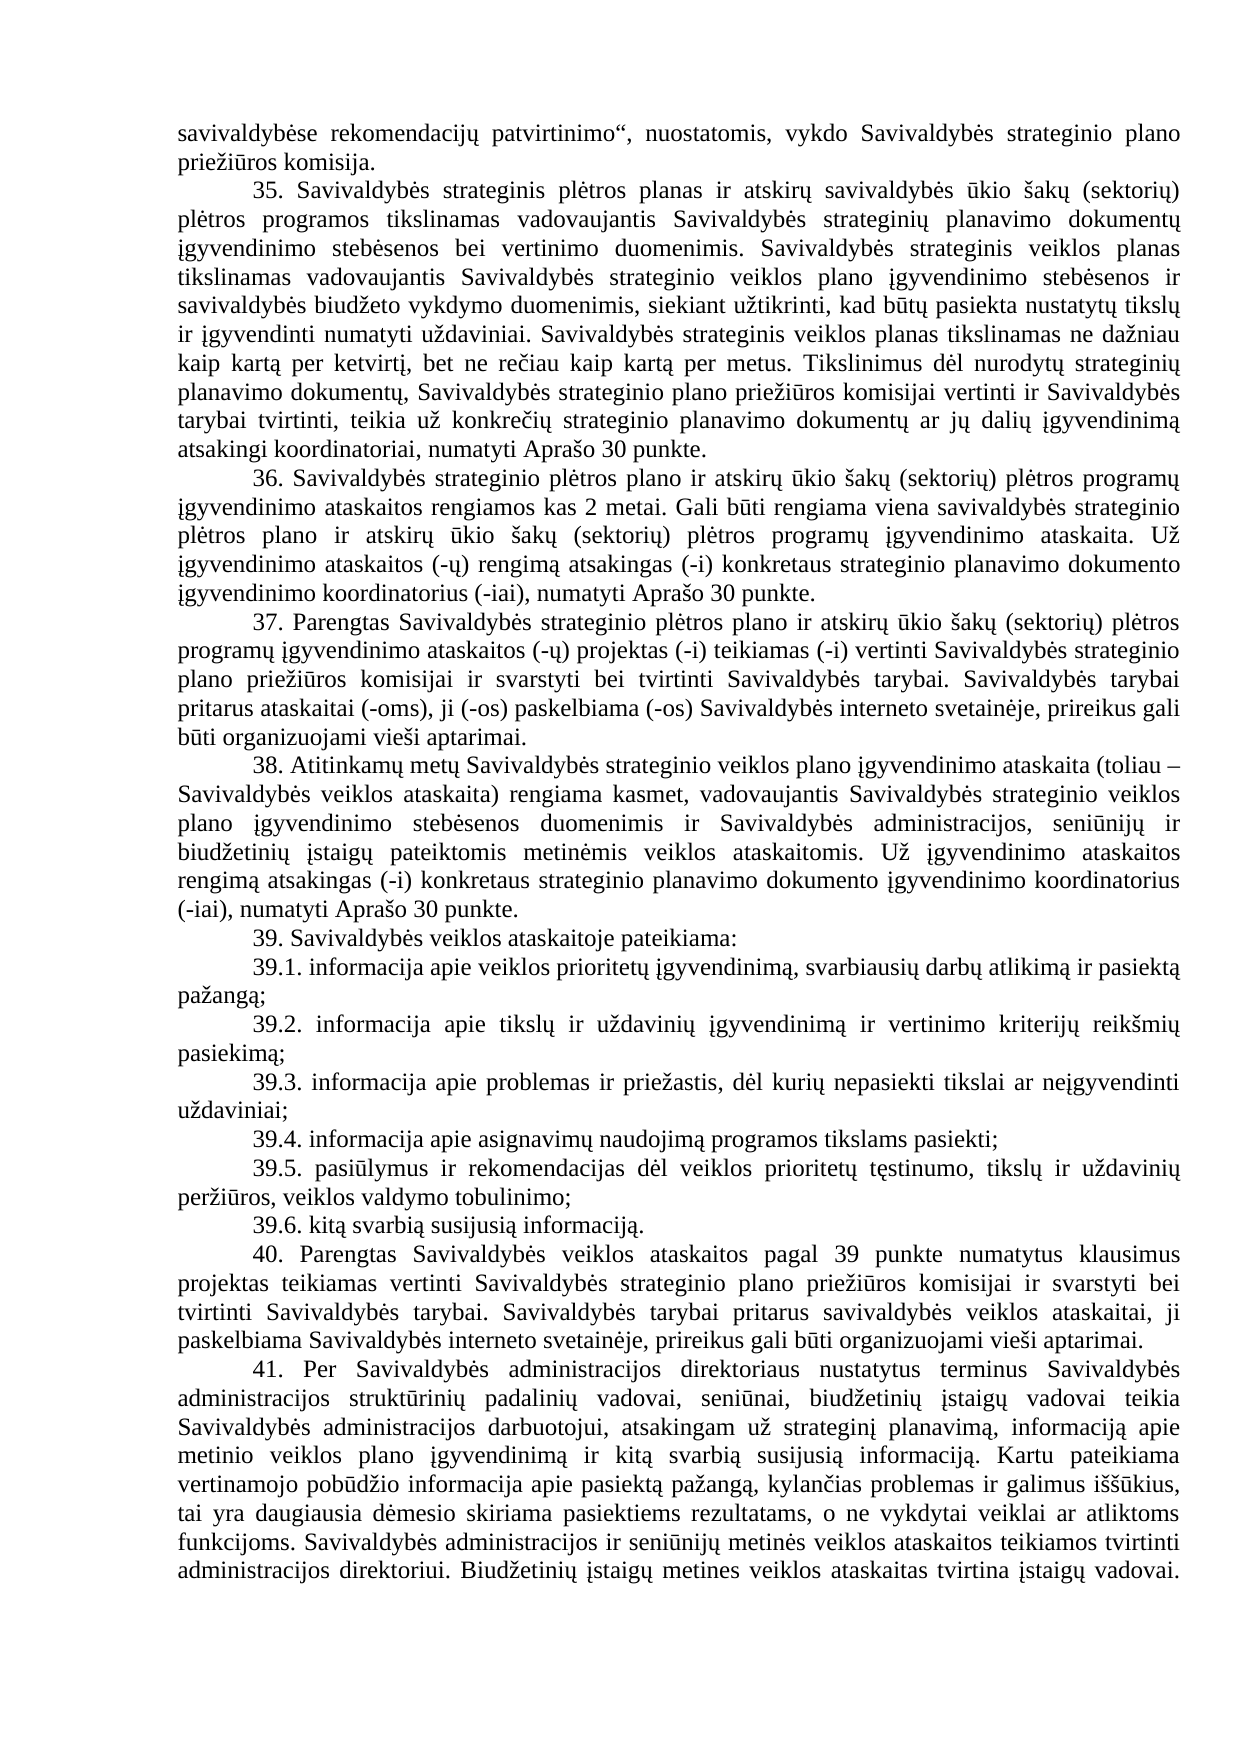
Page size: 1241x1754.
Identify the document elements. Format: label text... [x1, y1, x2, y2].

text 39.5. pasiūlymus ir rekomendacijas dėl veiklos prioritetų tęstinumo, tikslų ir uždavinių peržiūros, veiklos valdymo tobulinimo; [177, 1153, 1181, 1211]
text 39.4. informacija apie asignavimų naudojimą programos tikslams pasiekti; [177, 1124, 1181, 1153]
text savivaldybėse rekomendacijų patvirtinimo“, nuostatomis, vykdo Savivaldybės strateginio plano priežiūros komisija. [177, 118, 1181, 176]
text 40. Parengtas Savivaldybės veiklos ataskaitos pagal 39 punkte numatytus klausimus projektas teikiamas vertinti Savivaldybės strateginio plano priežiūros komisijai ir svarstyti bei tvirtinti Savivaldybės tarybai. Savivaldybės tarybai pritarus savivaldybės veiklos ataskaitai, ji paskelbiama Savivaldybės interneto svetainėje, prireikus gali būti organizuojami vieši aptarimai. [177, 1239, 1181, 1354]
text 39. Savivaldybės veiklos ataskaitoje pateikiama: [177, 923, 1181, 952]
text 39.2. informacija apie tikslų ir uždavinių įgyvendinimą ir vertinimo kriterijų reikšmių pasiekimą; [177, 1009, 1181, 1067]
text 39.6. kitą svarbią susijusią informaciją. [177, 1211, 1181, 1239]
text 41. Per Savivaldybės administracijos direktoriaus nustatytus terminus Savivaldybės administracijos struktūrinių padalinių vadovai, seniūnai, biudžetinių įstaigų vadovai teikia Savivaldybės administracijos darbuotojui, atsakingam už strateginį planavimą, informaciją apie metinio veiklos plano įgyvendinimą ir kitą svarbią susijusią informaciją. Kartu pateikiama vertinamojo pobūdžio informacija apie pasiektą pažangą, kylančias problemas ir galimus iššūkius, tai yra daugiausia dėmesio skiriama pasiektiems rezultatams, o ne vykdytai veiklai ar atliktoms funkcijoms. Savivaldybės administracijos ir seniūnijų metinės veiklos ataskaitos teikiamos tvirtinti administracijos direktoriui. Biudžetinių įstaigų metines veiklos ataskaitas tvirtina įstaigų vadovai. [177, 1354, 1181, 1584]
text 39.1. informacija apie veiklos prioritetų įgyvendinimą, svarbiausių darbų atlikimą ir pasiektą pažangą; [177, 952, 1181, 1009]
text 36. Savivaldybės strateginio plėtros plano ir atskirų ūkio šakų (sektorių) plėtros programų įgyvendinimo ataskaitos rengiamos kas 2 metai. Gali būti rengiama viena savivaldybės strateginio plėtros plano ir atskirų ūkio šakų (sektorių) plėtros programų įgyvendinimo ataskaita. Už įgyvendinimo ataskaitos (-ų) rengimą atsakingas (-i) konkretaus strateginio planavimo dokumento įgyvendinimo koordinatorius (-iai), numatyti Aprašo 30 punkte. [177, 463, 1181, 607]
text 39.3. informacija apie problemas ir priežastis, dėl kurių nepasiekti tikslai ar neįgyvendinti uždaviniai; [177, 1067, 1181, 1124]
text 35. Savivaldybės strateginis plėtros planas ir atskirų savivaldybės ūkio šakų (sektorių) plėtros programos tikslinamas vadovaujantis Savivaldybės strateginių planavimo dokumentų įgyvendinimo stebėsenos bei vertinimo duomenimis. Savivaldybės strateginis veiklos planas tikslinamas vadovaujantis Savivaldybės strateginio veiklos plano įgyvendinimo stebėsenos ir savivaldybės biudžeto vykdymo duomenimis, siekiant užtikrinti, kad būtų pasiekta nustatytų tikslų ir įgyvendinti numatyti uždaviniai. Savivaldybės strateginis veiklos planas tikslinamas ne dažniau kaip kartą per ketvirtį, bet ne rečiau kaip kartą per metus. Tikslinimus dėl nurodytų strateginių planavimo dokumentų, Savivaldybės strateginio plano priežiūros komisijai vertinti ir Savivaldybės tarybai tvirtinti, teikia už konkrečių strateginio planavimo dokumentų ar jų dalių įgyvendinimą atsakingi koordinatoriai, numatyti Aprašo 30 punkte. [177, 176, 1181, 463]
text 37. Parengtas Savivaldybės strateginio plėtros plano ir atskirų ūkio šakų (sektorių) plėtros programų įgyvendinimo ataskaitos (-ų) projektas (-i) teikiamas (-i) vertinti Savivaldybės strateginio plano priežiūros komisijai ir svarstyti bei tvirtinti Savivaldybės tarybai. Savivaldybės tarybai pritarus ataskaitai (-oms), ji (-os) paskelbiama (-os) Savivaldybės interneto svetainėje, prireikus gali būti organizuojami vieši aptarimai. [177, 607, 1181, 751]
text 38. Atitinkamų metų Savivaldybės strateginio veiklos plano įgyvendinimo ataskaita (toliau – Savivaldybės veiklos ataskaita) rengiama kasmet, vadovaujantis Savivaldybės strateginio veiklos plano įgyvendinimo stebėsenos duomenimis ir Savivaldybės administracijos, seniūnijų ir biudžetinių įstaigų pateiktomis metinėmis veiklos ataskaitomis. Už įgyvendinimo ataskaitos rengimą atsakingas (-i) konkretaus strateginio planavimo dokumento įgyvendinimo koordinatorius (-iai), numatyti Aprašo 30 punkte. [177, 751, 1181, 923]
